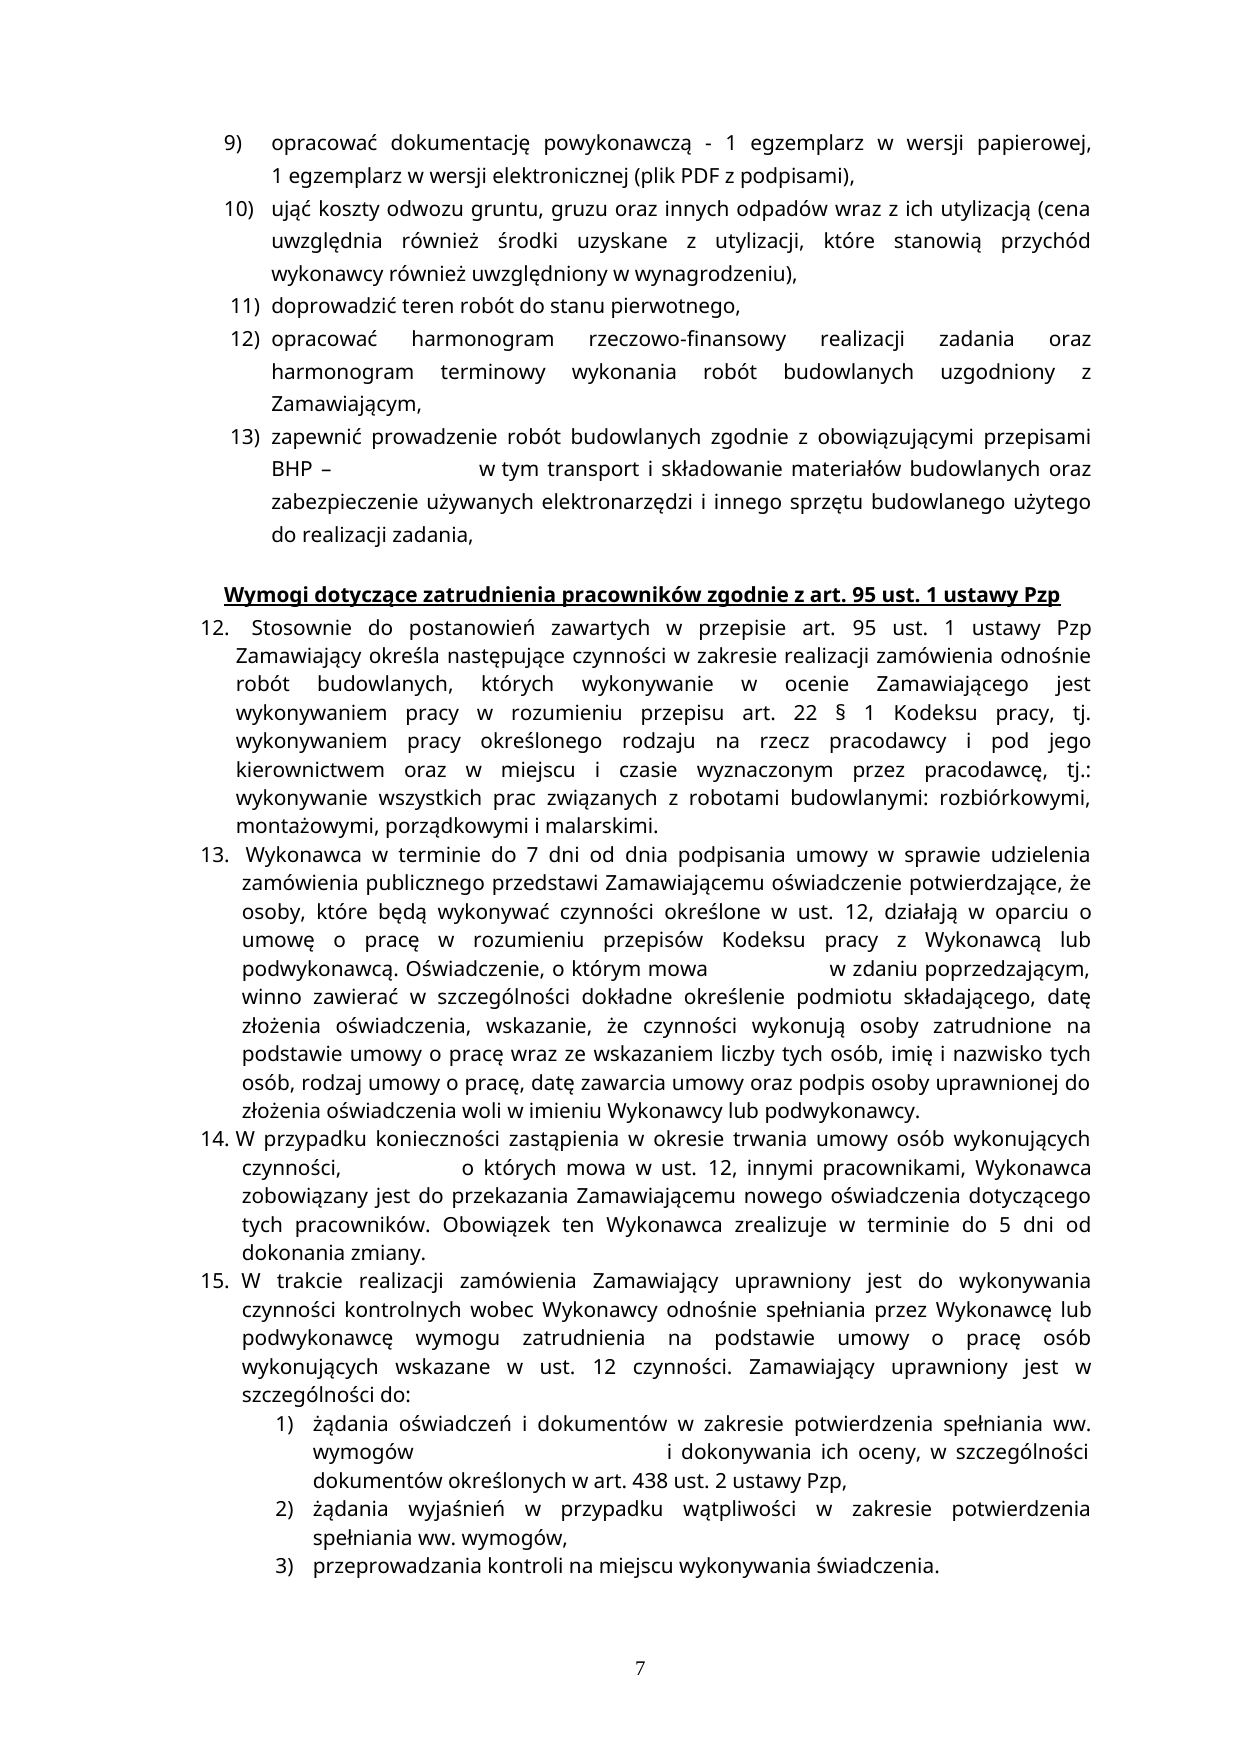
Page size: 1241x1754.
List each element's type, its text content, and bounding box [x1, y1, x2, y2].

list W przypadku konieczności zastąpienia w okresie trwania umowy osób wykonujących czynności, o których mowa w ust. 12, innymi pracownikami, Wykonawca zobowiązany jest do przekazania Zamawiającemu nowego oświadczenia dotyczącego tych pracowników. Obowiązek ten Wykonawca zrealizuje w terminie do 5 dni od dokonania zmiany. [200, 1124, 1092, 1267]
list W trakcie realizacji zamówienia Zamawiający uprawniony jest do wykonywania czynności kontrolnych wobec Wykonawcy odnośnie spełniania przez Wykonawcę lub podwykonawcę wymogu zatrudnienia na podstawie umowy o pracę osób wykonujących wskazane w ust. 12 czynności. Zamawiający uprawniony jest w szczególności do: [200, 1267, 1092, 1409]
list opracować harmonogram rzeczowo-finansowy realizacji zadania oraz harmonogram terminowy wykonania robót budowlanych uzgodniony z Zamawiającym, [230, 324, 1092, 418]
list przeprowadzania kontroli na miejscu wykonywania świadczenia. [275, 1551, 1092, 1579]
list opracować dokumentację powykonawczą - 1 egzemplarz w wersji papierowej, 1 egzemplarz w wersji elektronicznej (plik PDF z podpisami), [224, 128, 1092, 189]
list zapewnić prowadzenie robót budowlanych zgodnie z obowiązującymi przepisami BHP – w tym transport i składowanie materiałów budowlanych oraz zabezpieczenie używanych elektronarzędzi i innego sprzętu budowlanego użytego do realizacji zadania, [230, 422, 1092, 548]
list żądania oświadczeń i dokumentów w zakresie potwierdzenia spełniania ww. wymogów i dokonywania ich oceny, w szczególności dokumentów określonych w art. 438 ust. 2 ustawy Pzp, [275, 1409, 1092, 1494]
list żądania wyjaśnień w przypadku wątpliwości w zakresie potwierdzenia spełniania ww. wymogów, [275, 1494, 1092, 1551]
list ująć koszty odwozu gruntu, gruzu oraz innych odpadów wraz z ich utylizacją (cena uwzględnia również środki uzyskane z utylizacji, które stanowią przychód wykonawcy również uwzględniony w wynagrodzeniu), [224, 194, 1092, 287]
list Wykonawca w terminie do 7 dni od dnia podpisania umowy w sprawie udzielenia zamówienia publicznego przedstawi Zamawiającemu oświadczenie potwierdzające, że osoby, które będą wykonywać czynności określone w ust. 12, działają w oparciu o umowę o pracę w rozumieniu przepisów Kodeksu pracy z Wykonawcą lub podwykonawcą. Oświadczenie, o którym mowa w zdaniu poprzedzającym, winno zawierać w szczególności dokładne określenie podmiotu składającego, datę złożenia oświadczenia, wskazanie, że czynności wykonują osoby zatrudnione na podstawie umowy o pracę wraz ze wskazaniem liczby tych osób, imię i nazwisko tych osób, rodzaj umowy o pracę, datę zawarcia umowy oraz podpis osoby uprawnionej do złożenia oświadczenia woli w imieniu Wykonawcy lub podwykonawcy. [200, 840, 1092, 1124]
list doprowadzić teren robót do stanu pierwotnego, [230, 292, 1092, 320]
list Wymogi dotyczące zatrudnienia pracowników zgodnie z art. 95 ust. 1 ustawy Pzp [194, 580, 1092, 608]
list Stosownie do postanowień zawartych w przepisie art. 95 ust. 1 ustawy Pzp Zamawiający określa następujące czynności w zakresie realizacji zamówienia odnośnie robót budowlanych, których wykonywanie w ocenie Zamawiającego jest wykonywaniem pracy w rozumieniu przepisu art. 22 § 1 Kodeksu pracy, tj. wykonywaniem pracy określonego rodzaju na rzecz pracodawcy i pod jego kierownictwem oraz w miejscu i czasie wyznaczonym przez pracodawcę, tj.: wykonywanie wszystkich prac związanych z robotami budowlanymi: rozbiórkowymi, montażowymi, porządkowymi i malarskimi. [200, 613, 1092, 840]
